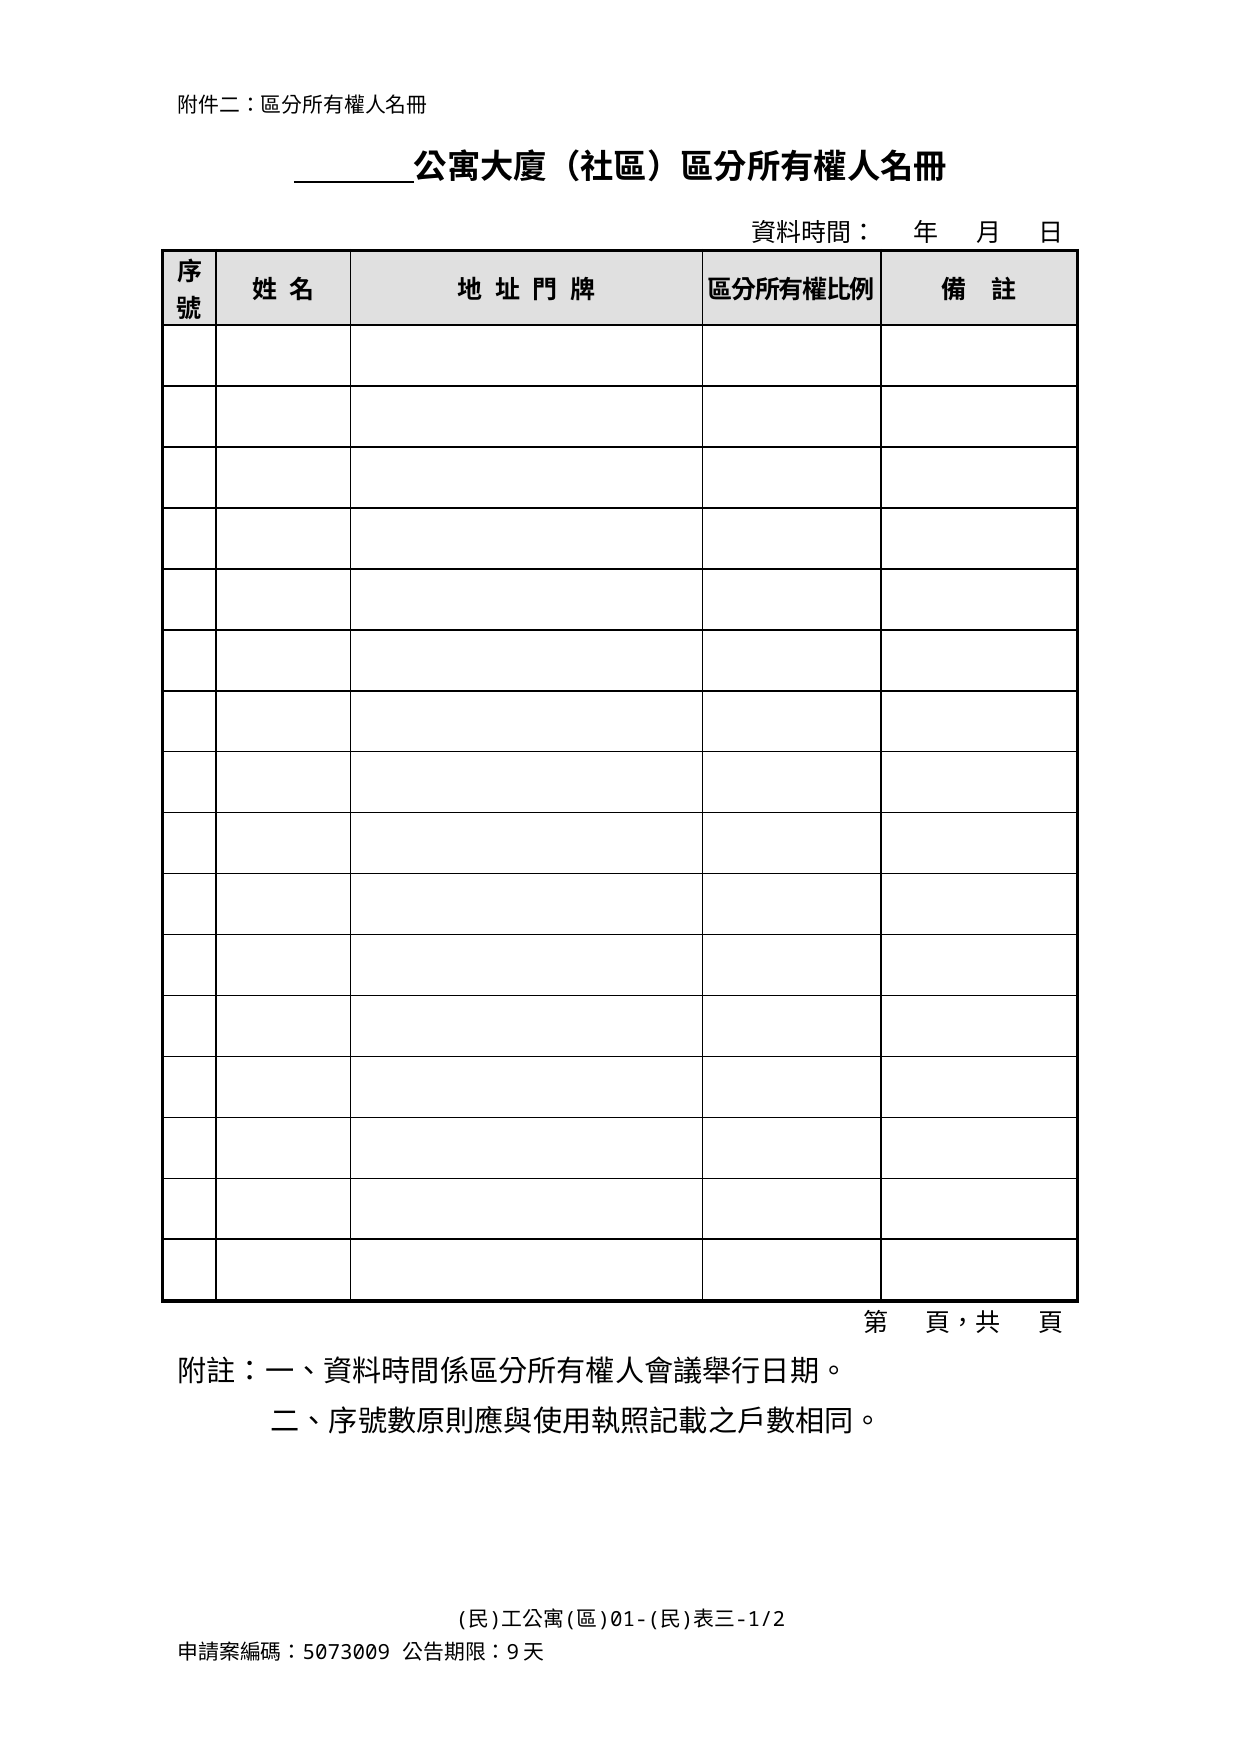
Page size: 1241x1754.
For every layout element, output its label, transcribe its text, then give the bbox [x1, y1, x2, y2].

table_cell [217, 692, 350, 751]
table_cell [351, 631, 702, 690]
table_cell [882, 813, 1076, 873]
table_cell [703, 448, 880, 507]
table_cell [164, 448, 215, 507]
table_cell [351, 509, 702, 568]
table_cell [164, 752, 215, 812]
table_cell [882, 570, 1076, 629]
table_cell [164, 1240, 215, 1299]
table_cell [351, 1057, 702, 1116]
table_cell [703, 692, 880, 751]
table_cell [882, 387, 1076, 446]
table_header 地 址 門 牌 [351, 252, 702, 324]
table_cell [703, 570, 880, 629]
table_header 區分所有權比例 [703, 252, 880, 324]
table_cell [882, 874, 1076, 934]
table_cell [164, 631, 215, 690]
table_cell [164, 387, 215, 446]
table_cell [217, 631, 350, 690]
table_cell [217, 570, 350, 629]
text 資料時間： 年 月 日 [177, 212, 1063, 249]
table_cell [217, 387, 350, 446]
table_cell [217, 509, 350, 568]
table_cell [217, 813, 350, 873]
table_header 序號 [164, 252, 215, 324]
table_cell [703, 387, 880, 446]
table_cell [217, 1179, 350, 1238]
table_cell [882, 1118, 1076, 1177]
table_cell [164, 935, 215, 994]
table_cell [217, 1118, 350, 1177]
table_cell [882, 326, 1076, 385]
table_cell [164, 1118, 215, 1177]
table_cell [164, 996, 215, 1056]
table_cell [703, 1118, 880, 1177]
table_cell [882, 1057, 1076, 1116]
table_cell [217, 1240, 350, 1299]
table_cell [703, 874, 880, 934]
text 公寓大廈（社區）區分所有權人名冊 [177, 142, 1063, 187]
table_cell [217, 874, 350, 934]
table_cell [351, 326, 702, 385]
table_cell [351, 752, 702, 812]
table_cell [217, 752, 350, 812]
table_cell [703, 1240, 880, 1299]
table_cell [217, 935, 350, 994]
table_cell [217, 326, 350, 385]
table_cell [703, 1179, 880, 1238]
table_cell [882, 1240, 1076, 1299]
table_cell [882, 752, 1076, 812]
table_cell [351, 387, 702, 446]
text 附件二：區分所有權人名冊 [177, 89, 1063, 119]
table_cell [351, 935, 702, 994]
table_cell [351, 813, 702, 873]
table_cell [351, 874, 702, 934]
table_cell [882, 692, 1076, 751]
table_cell [351, 996, 702, 1056]
table_header 姓 名 [217, 252, 350, 324]
table_cell [351, 1179, 702, 1238]
table_cell [703, 752, 880, 812]
table_cell [217, 1057, 350, 1116]
table_cell [164, 813, 215, 873]
table_cell [351, 1240, 702, 1299]
table_cell [882, 996, 1076, 1056]
table_cell [164, 326, 215, 385]
text 附註：一、資料時間係區分所有權人會議舉行日期。 [177, 1351, 1063, 1389]
table_cell [164, 692, 215, 751]
table_cell [703, 813, 880, 873]
table_cell [703, 326, 880, 385]
table_cell [164, 1179, 215, 1238]
table_header 備 註 [882, 252, 1076, 324]
table_cell [882, 1179, 1076, 1238]
table_cell [351, 570, 702, 629]
table_cell [164, 874, 215, 934]
table_cell [703, 509, 880, 568]
table_cell [703, 1057, 880, 1116]
table_cell [164, 570, 215, 629]
table_cell [164, 509, 215, 568]
table_cell [703, 631, 880, 690]
table_cell [217, 996, 350, 1056]
table_cell [882, 509, 1076, 568]
table_cell [351, 692, 702, 751]
text 二、序號數原則應與使用執照記載之戶數相同。 [227, 1401, 1063, 1439]
text 第 頁，共 頁 [177, 1303, 1063, 1339]
table_cell [882, 631, 1076, 690]
table_cell [882, 448, 1076, 507]
table_cell [351, 1118, 702, 1177]
table_cell [703, 935, 880, 994]
table_cell [164, 1057, 215, 1116]
table_cell [703, 996, 880, 1056]
table_cell [217, 448, 350, 507]
table_cell [351, 448, 702, 507]
table_cell [882, 935, 1076, 994]
